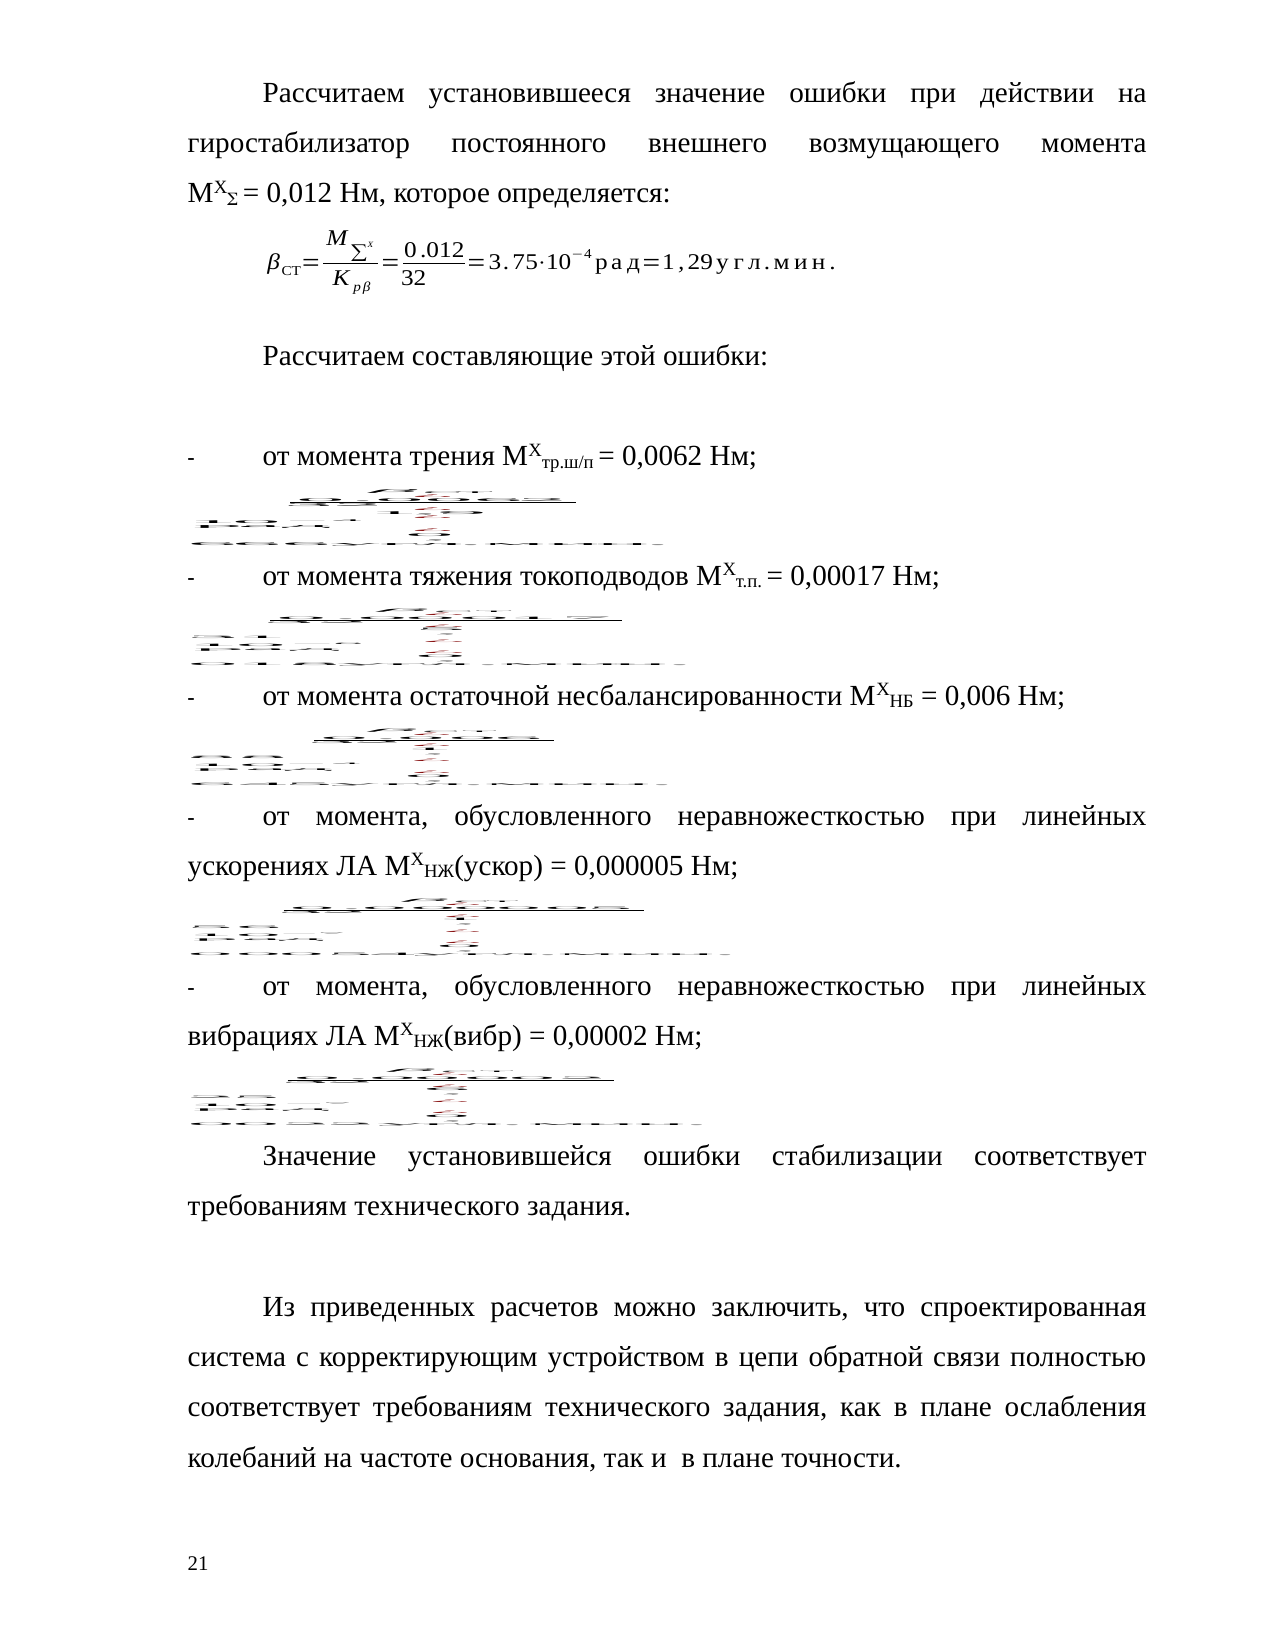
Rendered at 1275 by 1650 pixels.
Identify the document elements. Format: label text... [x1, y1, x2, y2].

text Из приведенных расчетов можно заключить, что спроектированная система с корректирующим устройством в цепи обратной связи полностью соответствует требованиям технического задания, как в плане ослабления колебаний на частоте основания, так и в плане точности. [187, 1289, 1147, 1473]
list от момента, обусловленного неравножесткостью при линейных ускорениях ЛА МXНЖ(ускор) = 0,000005 Нм; [187, 798, 1147, 882]
list от момента тяжения токоподводов МXт.п. = 0,00017 Нм; [187, 558, 1147, 592]
list от момента трения МXтр.ш/п = 0,0062 Нм; [187, 438, 1147, 472]
list от момента остаточной несбалансированности МXНБ = 0,006 Нм; [187, 678, 1147, 712]
list от момента, обусловленного неравножесткостью при линейных вибрациях ЛА МXНЖ(вибр) = 0,00002 Нм; [187, 968, 1147, 1052]
text Значение установившейся ошибки стабилизации соответствует требованиям технического задания. [187, 1138, 1147, 1222]
text Рассчитаем составляющие этой ошибки: [187, 338, 1147, 371]
text Рассчитаем установившееся значение ошибки при действии на гиростабилизатор постоянного внешнего возмущающего момента МX = 0,012 Нм, которое определяется: [187, 75, 1147, 209]
